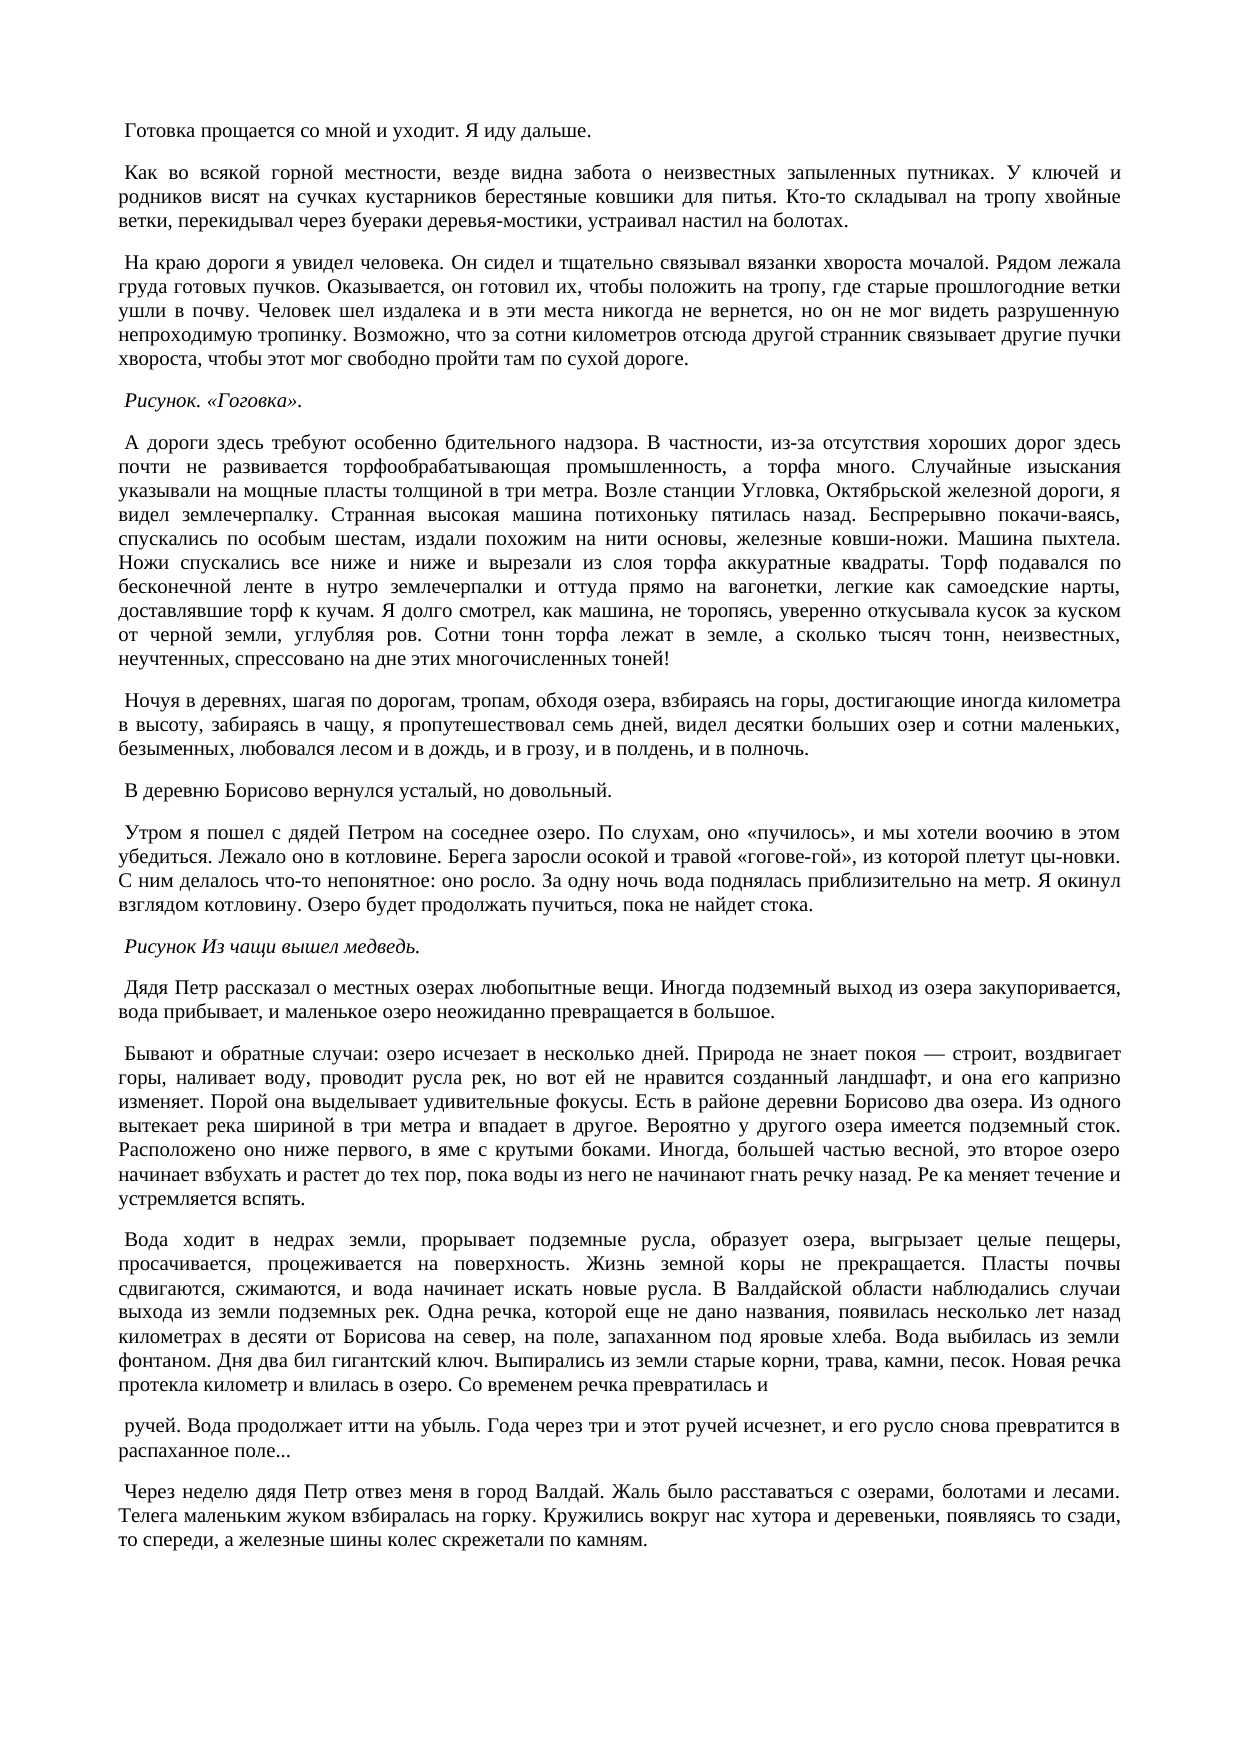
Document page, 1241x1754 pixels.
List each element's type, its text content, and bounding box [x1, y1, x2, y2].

text В деревню Борисово вернулся усталый, но довольный. [118, 778, 1122, 802]
text А дороги здесь требуют особенно бдительного надзора. В частности, из-за отсутствия хороших дорог здесь почти не развивается торфообрабатывающая промышленность, а торфа много. Случайные изыскания указывали на мощные пласты толщиной в три метра. Возле станции Угловка, Октябрьской железной дороги, я видел землечерпалку. Странная высокая машина потихоньку пятилась назад. Беспрерывно покачи-ваясь, спускались по особым шестам, издали похожим на нити основы, железные ковши-ножи. Машина пыхтела. Ножи спускались все ниже и ниже и вырезали из слоя торфа аккуратные квадраты. Торф подавался по бесконечной ленте в нутро землечерпалки и оттуда прямо на вагонетки, легкие как самоедские нарты, доставлявшие торф к кучам. Я долго смотрел, как машина, не торопясь, уверенно откусывала кусок за куском от черной земли, углубляя ров. Сотни тонн торфа лежат в земле, а сколько тысяч тонн, неизвестных, неучтенных, спрессовано на дне этих многочисленных тоней! [118, 429, 1122, 670]
text Бывают и обратные случаи: озеро исчезает в несколько дней. Природа не знает покоя — строит, воздвигает горы, наливает воду, проводит русла рек, но вот ей не нравится созданный ландшафт, и она егo капризно изменяет. Порой она выделывает удивительные фокусы. Есть в районе деревни Борисово два озера. Из одного вытекает река шириной в три метра и впадает в другое. Вероятно у другого озера имеется подземный сток. Расположено оно ниже первого, в яме с крутыми боками. Иногда, большей частью весной, это второе озеро начинает взбухать и растет до тех пор, пока воды из него не начинают гнать речку назад. Ре ка меняет течение и устремляется вспять. [118, 1041, 1122, 1209]
text Рисунок Из чащи вышел медведь. [118, 933, 1122, 958]
text ручей. Вода продолжает итти на убыль. Года через три и этот ручей исчезнет, и его русло снова превратится в распаханное поле... [118, 1413, 1122, 1462]
text Дядя Петр рассказал о местных озерах любопытные вещи. Иногда подземный выход из озера закупоривается, вода прибывает, и маленькое озеро неожиданно превращается в большое. [118, 975, 1122, 1023]
text На краю дороги я увидел человека. Он сидел и тщательно связывал вязанки хвороста мочалой. Рядом лежала груда готовых пучков. Оказывается, он готовил их, чтобы положить на тропу, где старые прошлогодние ветки ушли в почву. Человек шел издалека и в эти места никогда не вернется, но он не мог видеть разрушенную непроходимую тропинку. Возможно, что за сотни километров отсюда другой странник связывает другие пучки хвороста, чтобы этот мог свободно пройти там по сухой дороге. [118, 250, 1122, 370]
text Рисунок. «Гоговка». [118, 388, 1122, 412]
text Как во всякой горной местности, везде видна забота о неизвестных запыленных путниках. У ключей и родников висят на сучках кустарников берестяные ковшики для питья. Кто-то складывал на тропу хвойные ветки, перекидывал через буераки деревья-мостики, устраивал настил на болотах. [118, 160, 1122, 232]
text Через неделю дядя Петр отвез меня в город Валдай. Жаль было расставаться с озерами, болотами и лесами. Телега маленьким жуком взбиралась на горку. Кружились вокруг нас хутора и деревеньки, появляясь то сзади, то спереди, а железные шины колес скрежетали по камням. [118, 1479, 1122, 1551]
text Готовка прощается со мной и уходит. Я иду дальше. [118, 118, 1122, 142]
text Ночуя в деревнях, шагая по дорогам, тропам, обходя озера, взбираясь на горы, достигающие иногда километра в высоту, забираясь в чащу, я пропутешествовал семь дней, видел десятки больших озер и сотни маленьких, безыменных, любовался лесом и в дождь, и в грозу, и в полдень, и в полночь. [118, 688, 1122, 760]
text Вода ходит в недрах земли, прорывает подземные русла, образует озера, выгрызает целые пещеры, просачивается, процеживается на поверхность. Жизнь земной коры не прекращается. Пласты почвы сдвигаются, сжимаются, и вода начинает искать новые русла. В Валдайской области наблюдались случаи выхода из земли подземных рек. Одна речка, которой еще не дано названия, появилась несколько лет назад километрах в десяти от Борисова на север, на поле, запаханном под яровые хлеба. Вода выбилась из земли фонтаном. Дня два бил гигантский ключ. Выпирались из земли старые корни, трава, камни, песок. Новая речка протекла километр и влилась в озеро. Со временем речка превратилась и [118, 1227, 1122, 1396]
text Утром я пошел с дядей Петром на соседнее озеро. По слухам, оно «пучилось», и мы хотели воочию в этом убедиться. Лежало оно в котловине. Берега заросли осокой и травой «гогове-гой», из которой плетут цы-новки. С ним делалось что-то непонятное: оно росло. За одну ночь вода поднялась приблизительно на метр. Я окинул взглядом котловину. Озеро будет продолжать пучиться, пока не найдет стока. [118, 819, 1122, 916]
